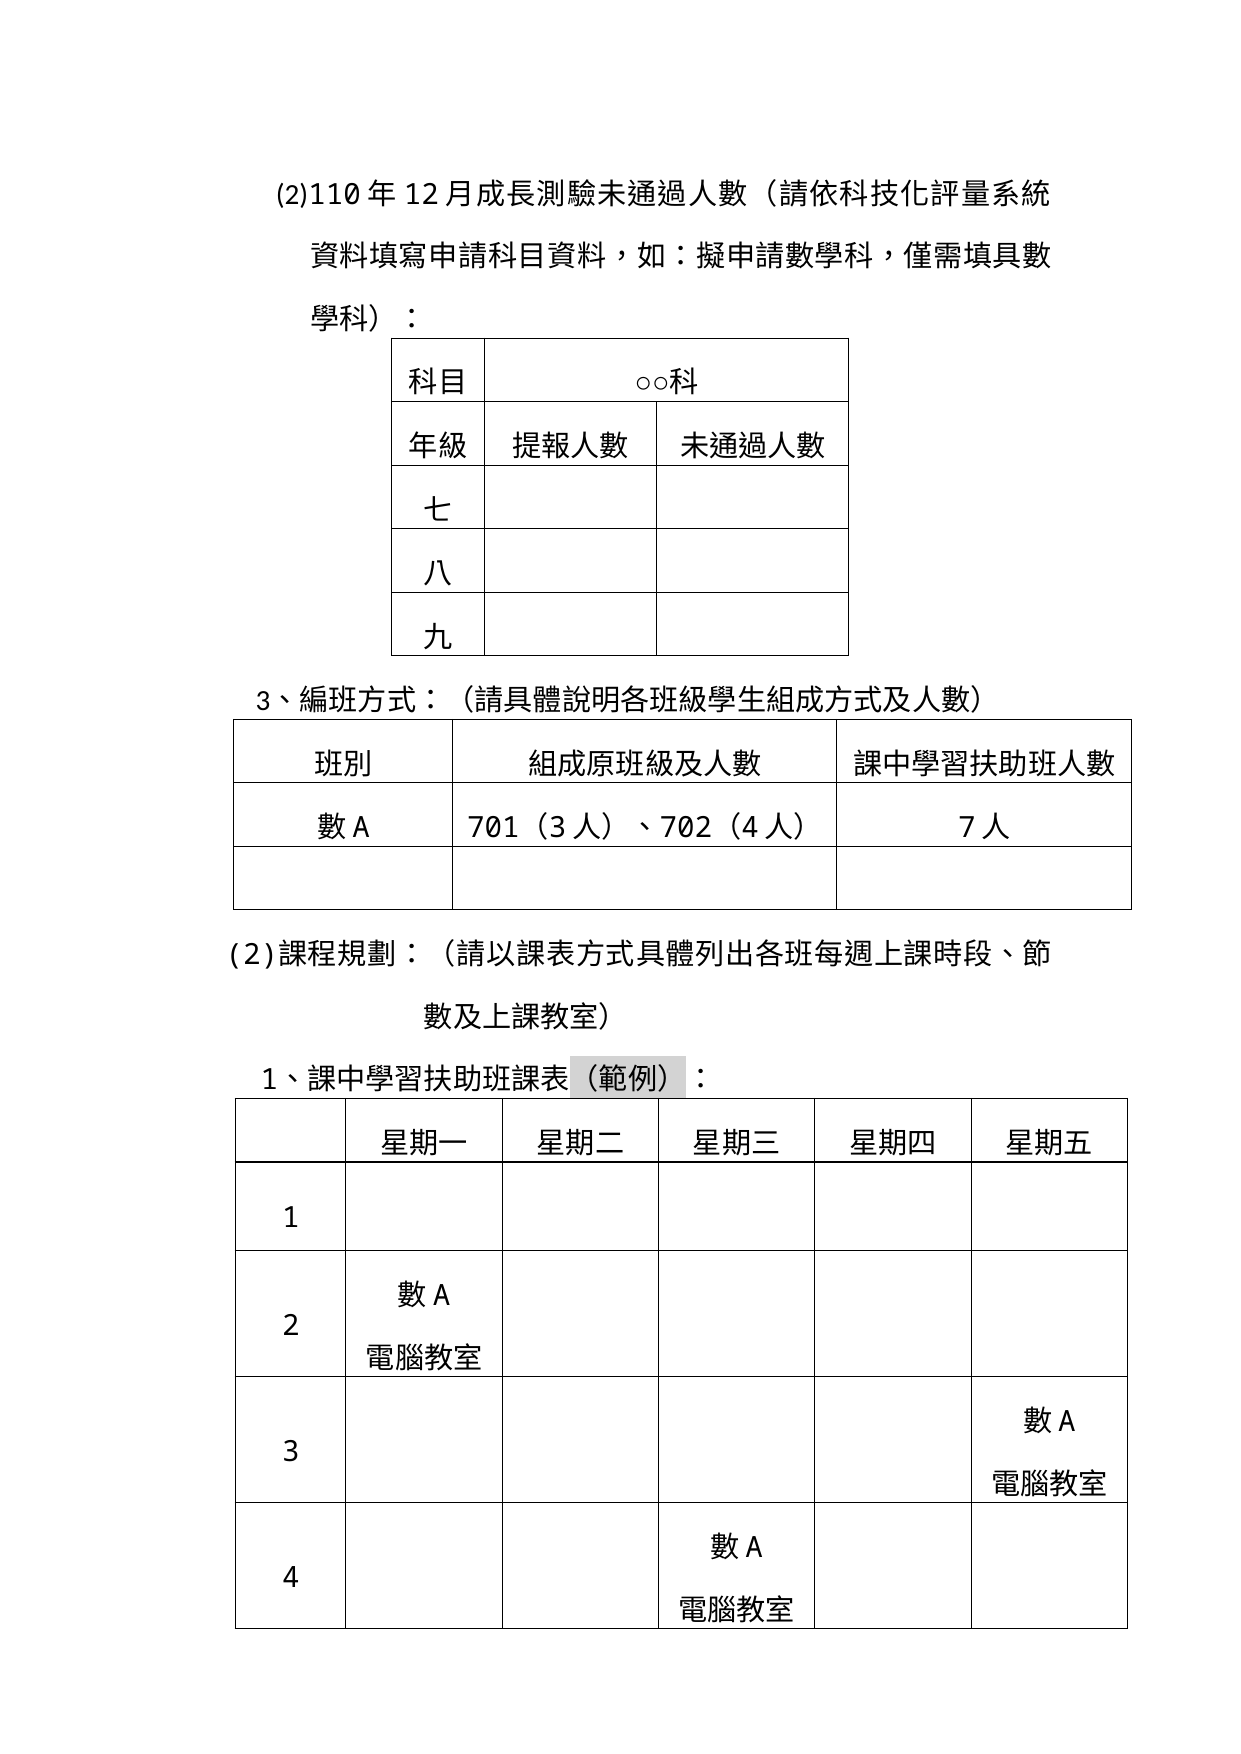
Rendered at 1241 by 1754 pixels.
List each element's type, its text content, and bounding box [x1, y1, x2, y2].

table_header 組成原班級及人數 [453, 720, 836, 782]
table_header 科目 [392, 339, 484, 401]
table_cell [485, 466, 656, 528]
text 1、課中學習扶助班課表（範例）： [225, 1035, 1053, 1098]
table_cell [659, 1251, 814, 1376]
table_cell [659, 1377, 814, 1502]
table_cell 7人 [837, 783, 1131, 846]
table_cell [503, 1503, 658, 1628]
table_header [236, 1099, 345, 1161]
table_cell 數A [234, 783, 452, 846]
table_cell [815, 1251, 971, 1376]
table_cell [972, 1163, 1127, 1250]
table_cell [657, 593, 848, 655]
table_cell [972, 1503, 1127, 1628]
table_cell [346, 1377, 502, 1502]
table_cell [453, 847, 836, 909]
table_header ○○科 [485, 339, 848, 401]
table_cell [657, 466, 848, 528]
table_cell [815, 1503, 971, 1628]
list 110年12月成長測驗未通過人數（請依科技化評量系統資料填寫申請科目資料，如：擬申請數學科，僅需填具數學科）： [276, 150, 1053, 337]
table_cell 2 [236, 1251, 345, 1376]
table_cell 未通過人數 [657, 402, 848, 464]
table_cell [485, 529, 656, 592]
table_cell 八 [392, 529, 484, 592]
table_cell 3 [236, 1377, 345, 1502]
table_cell [503, 1251, 658, 1376]
table_cell [503, 1163, 658, 1250]
table_cell 4 [236, 1503, 345, 1628]
table_cell 數A 電腦教室 [346, 1251, 502, 1376]
table_cell 701（3人）、702（4人） [453, 783, 836, 846]
table_cell [837, 847, 1131, 909]
table_cell [657, 529, 848, 592]
table_cell 數A 電腦教室 [659, 1503, 814, 1628]
list 編班方式：（請具體說明各班級學生組成方式及人數） [255, 656, 1053, 719]
table_cell 年級 [392, 402, 484, 464]
table_header 星期二 [503, 1099, 658, 1161]
table_header 星期一 [346, 1099, 502, 1161]
table_cell [972, 1251, 1127, 1376]
table_cell [503, 1377, 658, 1502]
table_cell 七 [392, 466, 484, 528]
table_cell 提報人數 [485, 402, 656, 464]
table_header 星期五 [972, 1099, 1127, 1161]
table_header 課中學習扶助班人數 [837, 720, 1131, 782]
table_cell [815, 1377, 971, 1502]
table_cell [234, 847, 452, 909]
list 課程規劃：（請以課表方式具體列出各班每週上課時段、節數及上課教室） [225, 910, 1053, 1035]
table_cell 九 [392, 593, 484, 655]
table_cell [346, 1163, 502, 1250]
table_header 星期三 [659, 1099, 814, 1161]
table_cell [346, 1503, 502, 1628]
table_cell 數A 電腦教室 [972, 1377, 1127, 1502]
table_cell [815, 1163, 971, 1250]
table_cell [485, 593, 656, 655]
table_header 班別 [234, 720, 452, 782]
table_header 星期四 [815, 1099, 971, 1161]
table_cell 1 [236, 1163, 345, 1250]
table_cell [659, 1163, 814, 1250]
